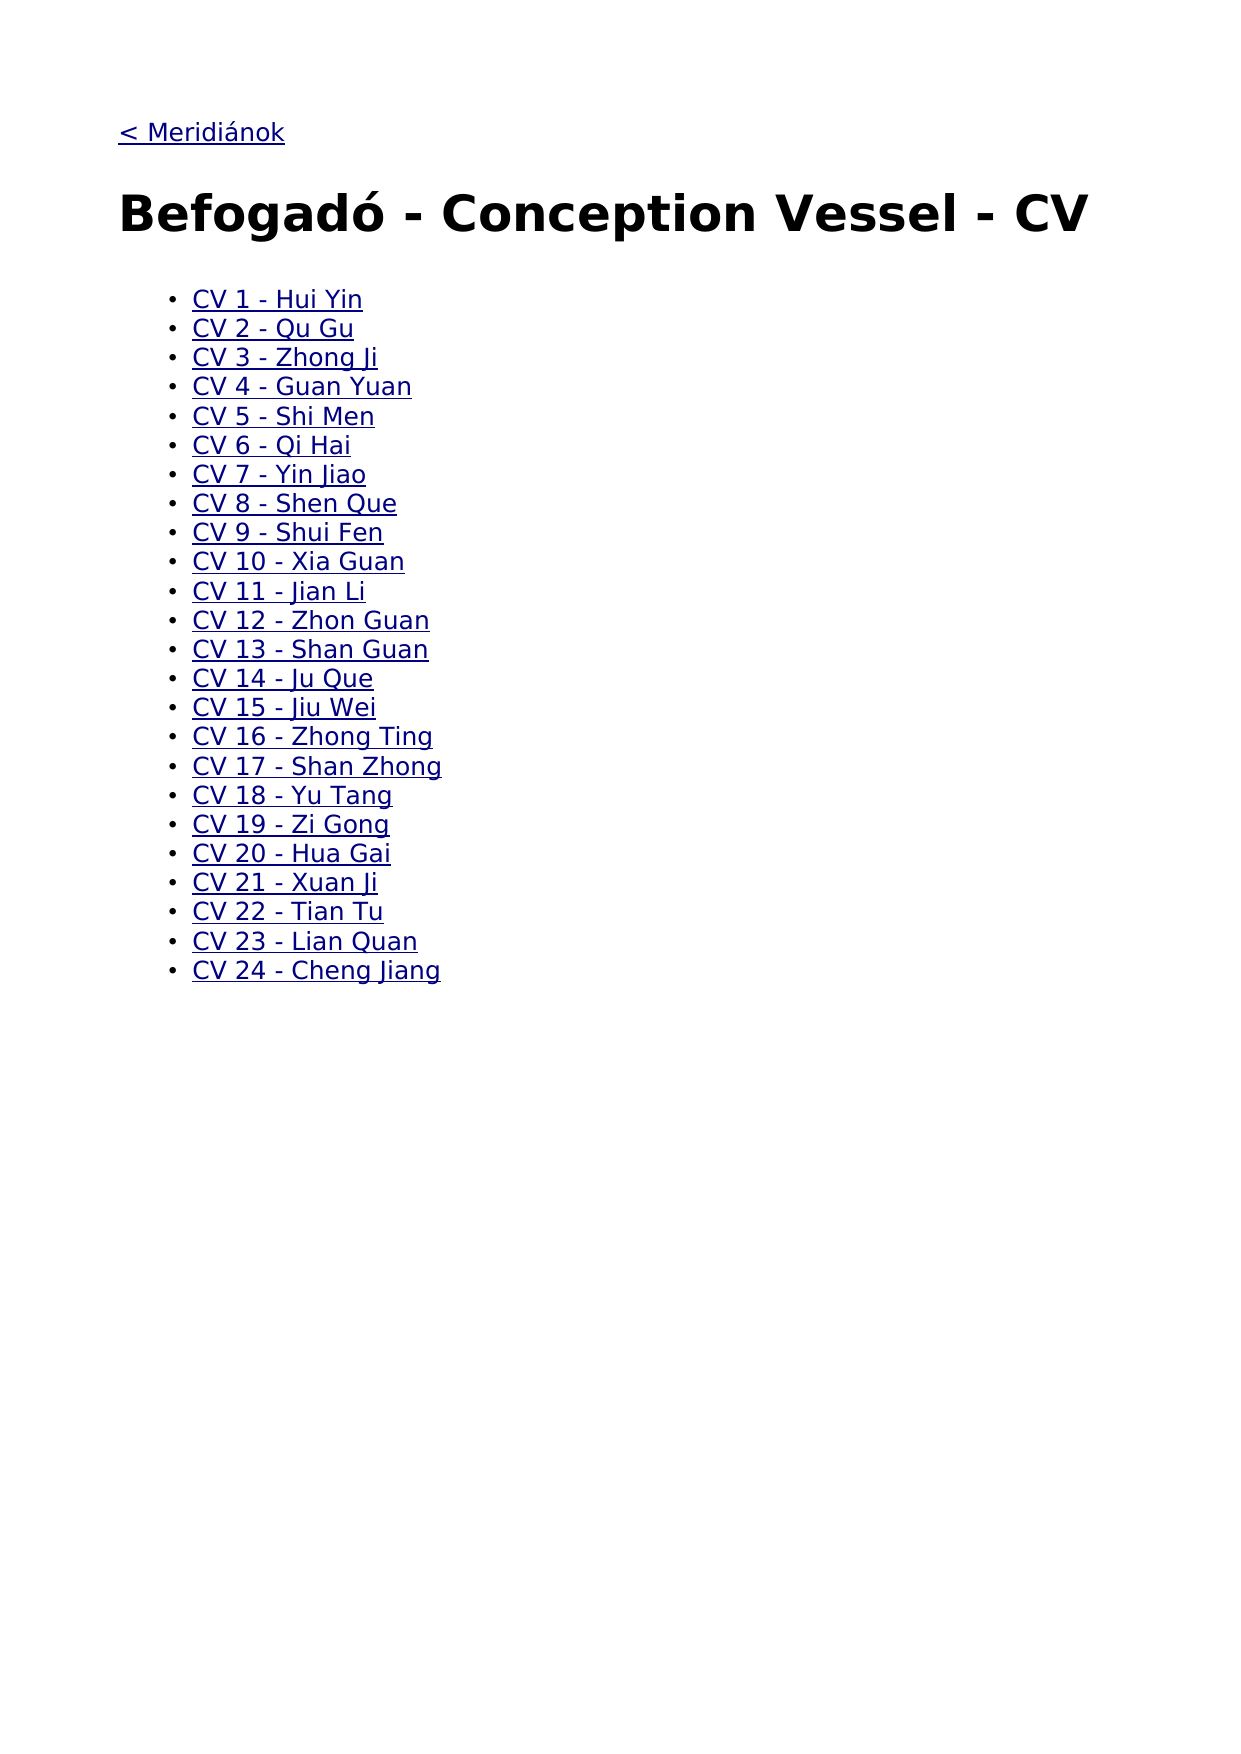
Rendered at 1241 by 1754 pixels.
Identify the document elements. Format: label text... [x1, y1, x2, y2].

list CV 7 - Yin Jiao [177, 460, 1122, 489]
subtitle Befogadó - Conception Vessel - CV [118, 185, 1122, 243]
list CV 24 - Cheng Jiang [177, 956, 1122, 985]
list CV 16 - Zhong Ting [177, 722, 1122, 752]
list CV 9 - Shui Fen [177, 518, 1122, 547]
list CV 11 - Jian Li [177, 577, 1122, 606]
list CV 3 - Zhong Ji [177, 343, 1122, 372]
list CV 1 - Hui Yin [177, 285, 1122, 314]
list CV 17 - Shan Zhong [177, 752, 1122, 781]
list CV 5 - Shi Men [177, 402, 1122, 431]
list CV 21 - Xuan Ji [177, 868, 1122, 897]
list CV 13 - Shan Guan [177, 635, 1122, 664]
list CV 18 - Yu Tang [177, 781, 1122, 810]
text < Meridiánok [118, 118, 1122, 147]
list CV 8 - Shen Que [177, 489, 1122, 518]
list CV 4 - Guan Yuan [177, 372, 1122, 402]
list CV 22 - Tian Tu [177, 897, 1122, 927]
list CV 14 - Ju Que [177, 664, 1122, 693]
list CV 6 - Qi Hai [177, 431, 1122, 460]
list CV 23 - Lian Quan [177, 927, 1122, 956]
list CV 15 - Jiu Wei [177, 693, 1122, 722]
list CV 20 - Hua Gai [177, 839, 1122, 868]
list CV 19 - Zi Gong [177, 810, 1122, 839]
list CV 2 - Qu Gu [177, 314, 1122, 343]
list CV 10 - Xia Guan [177, 547, 1122, 577]
list CV 12 - Zhon Guan [177, 606, 1122, 635]
